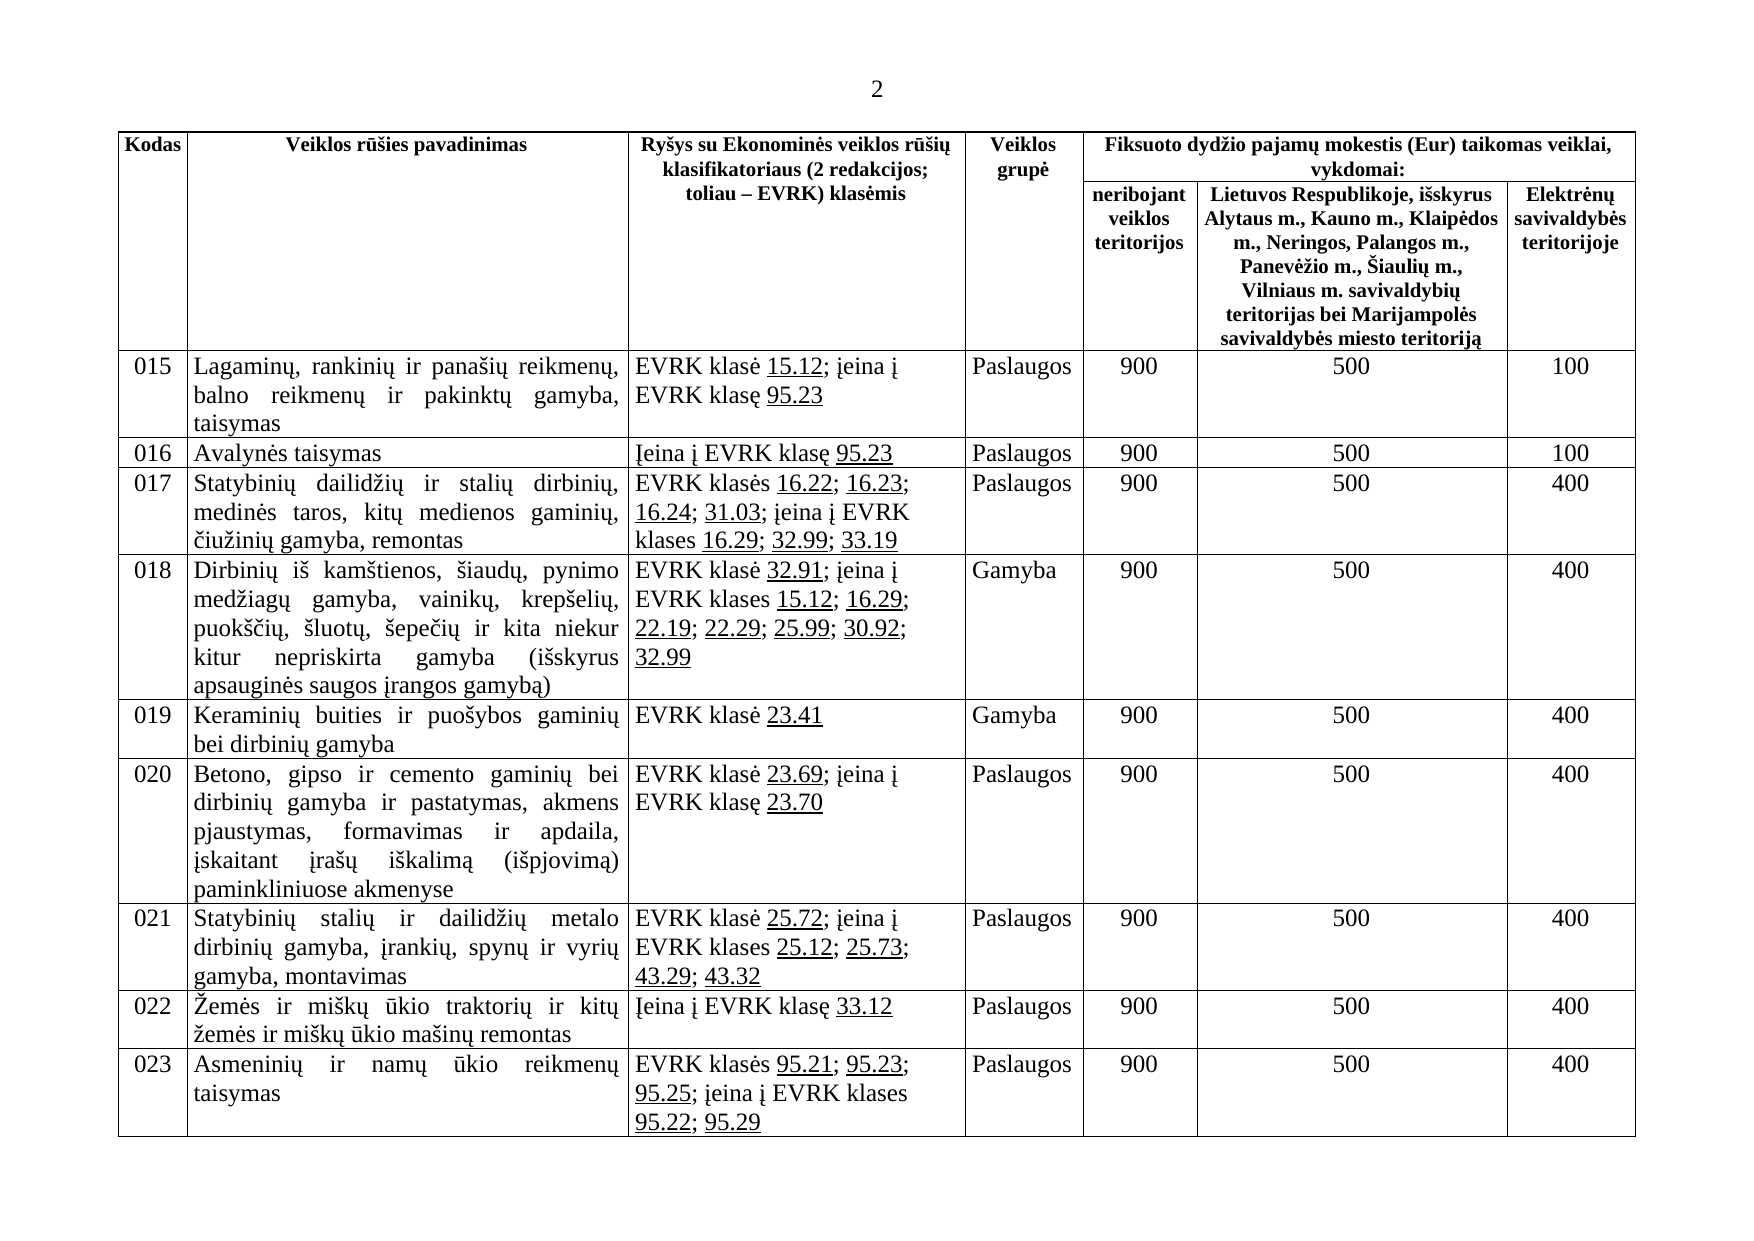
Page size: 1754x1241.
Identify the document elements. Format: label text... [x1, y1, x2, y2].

table_cell Asmeninių ir namų ūkio reikmenų taisymas [188, 1049, 628, 1136]
table_cell 900 [1084, 904, 1197, 990]
table_cell Paslaugos [966, 759, 1083, 902]
table_header Kodas [119, 133, 187, 350]
table_cell Keraminių buities ir puošybos gaminių bei dirbinių gamyba [188, 700, 628, 758]
table_cell 020 [119, 759, 187, 902]
table_cell 900 [1084, 700, 1197, 758]
table_header Ryšys su Ekonominės veiklos rūšių klasifikatoriaus (2 redakcijos; toliau – EVRK) klasėmis [629, 133, 965, 350]
table_cell 400 [1508, 991, 1635, 1048]
table_cell Elektrėnų savivaldybės teritorijoje [1508, 182, 1635, 350]
table_cell Paslaugos [966, 1049, 1083, 1136]
table_cell 016 [119, 438, 187, 467]
table_cell 500 [1198, 991, 1507, 1048]
table_cell 500 [1198, 904, 1507, 990]
table_cell neribojant veiklos teritorijos [1084, 182, 1197, 350]
table_cell 018 [119, 555, 187, 699]
table_cell 100 [1508, 351, 1635, 437]
table_cell EVRK klasė 32.91; įeina į EVRK klases 15.12; 16.29; 22.19; 22.29; 25.99; 30.92; 32.99 [629, 555, 965, 699]
table_cell Paslaugos [966, 438, 1083, 467]
table_cell 900 [1084, 438, 1197, 467]
table_cell Avalynės taisymas [188, 438, 628, 467]
table_cell 400 [1508, 700, 1635, 758]
table_cell Betono, gipso ir cemento gaminių bei dirbinių gamyba ir pastatymas, akmens pjaustymas, formavimas ir apdaila, įskaitant įrašų iškalimą (išpjovimą) paminkliniuose akmenyse [188, 759, 628, 902]
table_cell Įeina į EVRK klasę 33.12 [629, 991, 965, 1048]
table_cell 500 [1198, 759, 1507, 902]
table_cell Gamyba [966, 555, 1083, 699]
table_cell 900 [1084, 991, 1197, 1048]
table_cell Paslaugos [966, 351, 1083, 437]
table_cell 400 [1508, 555, 1635, 699]
table_cell EVRK klasė 25.72; įeina į EVRK klases 25.12; 25.73; 43.29; 43.32 [629, 904, 965, 990]
table_cell Lagaminų, rankinių ir panašių reikmenų, balno reikmenų ir pakinktų gamyba, taisymas [188, 351, 628, 437]
table_cell Įeina į EVRK klasę 95.23 [629, 438, 965, 467]
table_cell Dirbinių iš kamštienos, šiaudų, pynimo medžiagų gamyba, vainikų, krepšelių, puokščių, šluotų, šepečių ir kita niekur kitur nepriskirta gamyba (išskyrus apsauginės saugos įrangos gamybą) [188, 555, 628, 699]
table_cell 500 [1198, 1049, 1507, 1136]
table_cell EVRK klasė 23.41 [629, 700, 965, 758]
table_cell 017 [119, 468, 187, 554]
table_cell Paslaugos [966, 991, 1083, 1048]
table_cell 015 [119, 351, 187, 437]
table_cell 900 [1084, 555, 1197, 699]
table_cell Lietuvos Respublikoje, išskyrus Alytaus m., Kauno m., Klaipėdos m., Neringos, Palangos m., Panevėžio m., Šiaulių m., Vilniaus m. savivaldybių teritorijas bei Marijampolės savivaldybės miesto teritoriją [1198, 182, 1507, 350]
table_cell 500 [1198, 468, 1507, 554]
table_cell 900 [1084, 1049, 1197, 1136]
table_cell Žemės ir miškų ūkio traktorių ir kitų žemės ir miškų ūkio mašinų remontas [188, 991, 628, 1048]
table_cell 021 [119, 904, 187, 990]
table_cell 100 [1508, 438, 1635, 467]
table_cell 900 [1084, 351, 1197, 437]
table_header Fiksuoto dydžio pajamų mokestis (Eur) taikomas veiklai, vykdomai: [1084, 133, 1635, 181]
table_cell EVRK klasė 23.69; įeina į EVRK klasę 23.70 [629, 759, 965, 902]
table_cell 400 [1508, 468, 1635, 554]
table_cell EVRK klasės 16.22; 16.23; 16.24; 31.03; įeina į EVRK klases 16.29; 32.99; 33.19 [629, 468, 965, 554]
table_cell 900 [1084, 468, 1197, 554]
table_cell 022 [119, 991, 187, 1048]
table_cell Statybinių stalių ir dailidžių metalo dirbinių gamyba, įrankių, spynų ir vyrių gamyba, montavimas [188, 904, 628, 990]
table_header Veiklos grupė [966, 133, 1083, 350]
table_cell 400 [1508, 1049, 1635, 1136]
table_cell 500 [1198, 700, 1507, 758]
table_cell 023 [119, 1049, 187, 1136]
table_cell Gamyba [966, 700, 1083, 758]
table_cell Paslaugos [966, 904, 1083, 990]
table_cell 500 [1198, 555, 1507, 699]
table_cell 400 [1508, 904, 1635, 990]
table_cell 900 [1084, 759, 1197, 902]
table_cell 019 [119, 700, 187, 758]
table_cell Statybinių dailidžių ir stalių dirbinių, medinės taros, kitų medienos gaminių, čiužinių gamyba, remontas [188, 468, 628, 554]
table_cell Paslaugos [966, 468, 1083, 554]
table_cell 500 [1198, 351, 1507, 437]
table_cell 500 [1198, 438, 1507, 467]
table_header Veiklos rūšies pavadinimas [188, 133, 628, 350]
table_cell 400 [1508, 759, 1635, 902]
table_cell EVRK klasės 95.21; 95.23; 95.25; įeina į EVRK klases 95.22; 95.29 [629, 1049, 965, 1136]
table_cell EVRK klasė 15.12; įeina į EVRK klasę 95.23 [629, 351, 965, 437]
